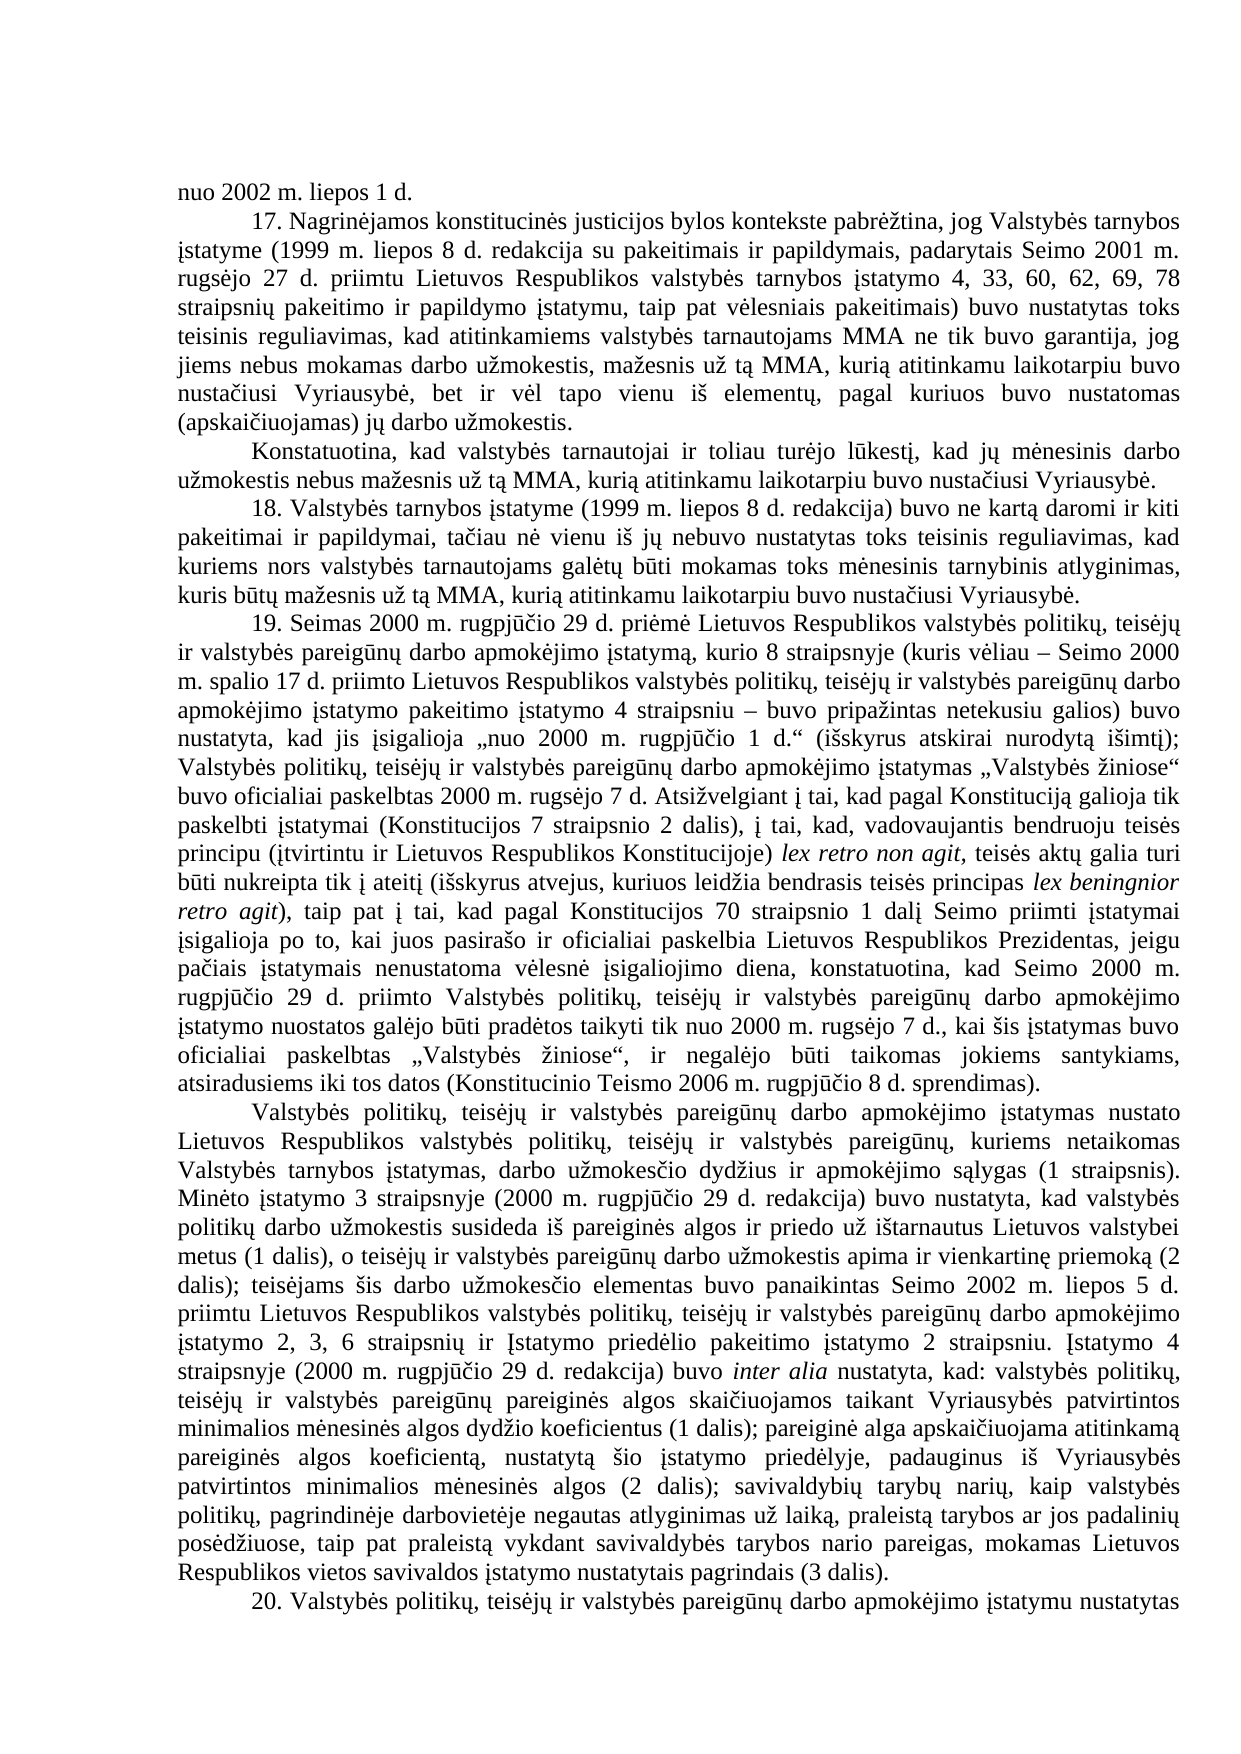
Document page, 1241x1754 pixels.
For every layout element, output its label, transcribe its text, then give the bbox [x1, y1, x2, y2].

text 20. Valstybės politikų, teisėjų ir valstybės pareigūnų darbo apmokėjimo įstatymu nustatytas [177, 1586, 1181, 1615]
text 19. Seimas 2000 m. rugpjūčio 29 d. priėmė Lietuvos Respublikos valstybės politikų, teisėjų ir valstybės pareigūnų darbo apmokėjimo įstatymą, kurio 8 straipsnyje (kuris vėliau – Seimo 2000 m. spalio 17 d. priimto Lietuvos Respublikos valstybės politikų, teisėjų ir valstybės pareigūnų darbo apmokėjimo įstatymo pakeitimo įstatymo 4 straipsniu – buvo pripažintas netekusiu galios) buvo nustatyta, kad jis įsigalioja „nuo 2000 m. rugpjūčio 1 d.“ (išskyrus atskirai nurodytą išimtį); Valstybės politikų, teisėjų ir valstybės pareigūnų darbo apmokėjimo įstatymas „Valstybės žiniose“ buvo oficialiai paskelbtas 2000 m. rugsėjo 7 d. Atsižvelgiant į tai, kad pagal Konstituciją galioja tik paskelbti įstatymai (Konstitucijos 7 straipsnio 2 dalis), į tai, kad, vadovaujantis bendruoju teisės principu (įtvirtintu ir Lietuvos Respublikos Konstitucijoje) lex retro non agit, teisės aktų galia turi būti nukreipta tik į ateitį (išskyrus atvejus, kuriuos leidžia bendrasis teisės principas lex beningnior retro agit), taip pat į tai, kad pagal Konstitucijos 70 straipsnio 1 dalį Seimo priimti įstatymai įsigalioja po to, kai juos pasirašo ir oficialiai paskelbia Lietuvos Respublikos Prezidentas, jeigu pačiais įstatymais nenustatoma vėlesnė įsigaliojimo diena, konstatuotina, kad Seimo 2000 m. rugpjūčio 29 d. priimto Valstybės politikų, teisėjų ir valstybės pareigūnų darbo apmokėjimo įstatymo nuostatos galėjo būti pradėtos taikyti tik nuo 2000 m. rugsėjo 7 d., kai šis įstatymas buvo oficialiai paskelbtas „Valstybės žiniose“, ir negalėjo būti taikomas jokiems santykiams, atsiradusiems iki tos datos (Konstitucinio Teismo 2006 m. rugpjūčio 8 d. sprendimas). [177, 608, 1181, 1097]
text 17. Nagrinėjamos konstitucinės justicijos bylos kontekste pabrėžtina, jog Valstybės tarnybos įstatyme (1999 m. liepos 8 d. redakcija su pakeitimais ir papildymais, padarytais Seimo 2001 m. rugsėjo 27 d. priimtu Lietuvos Respublikos valstybės tarnybos įstatymo 4, 33, 60, 62, 69, 78 straipsnių pakeitimo ir papildymo įstatymu, taip pat vėlesniais pakeitimais) buvo nustatytas toks teisinis reguliavimas, kad atitinkamiems valstybės tarnautojams MMA ne tik buvo garantija, jog jiems nebus mokamas darbo užmokestis, mažesnis už tą MMA, kurią atitinkamu laikotarpiu buvo nustačiusi Vyriausybė, bet ir vėl tapo vienu iš elementų, pagal kuriuos buvo nustatomas (apskaičiuojamas) jų darbo užmokestis. [177, 206, 1181, 436]
text nuo 2002 m. liepos 1 d. [177, 177, 1181, 206]
text Konstatuotina, kad valstybės tarnautojai ir toliau turėjo lūkestį, kad jų mėnesinis darbo užmokestis nebus mažesnis už tą MMA, kurią atitinkamu laikotarpiu buvo nustačiusi Vyriausybė. [177, 436, 1181, 493]
text Valstybės politikų, teisėjų ir valstybės pareigūnų darbo apmokėjimo įstatymas nustato Lietuvos Respublikos valstybės politikų, teisėjų ir valstybės pareigūnų, kuriems netaikomas Valstybės tarnybos įstatymas, darbo užmokesčio dydžius ir apmokėjimo sąlygas (1 straipsnis). Minėto įstatymo 3 straipsnyje (2000 m. rugpjūčio 29 d. redakcija) buvo nustatyta, kad valstybės politikų darbo užmokestis susideda iš pareiginės algos ir priedo už ištarnautus Lietuvos valstybei metus (1 dalis), o teisėjų ir valstybės pareigūnų darbo užmokestis apima ir vienkartinę priemoką (2 dalis); teisėjams šis darbo užmokesčio elementas buvo panaikintas Seimo 2002 m. liepos 5 d. priimtu Lietuvos Respublikos valstybės politikų, teisėjų ir valstybės pareigūnų darbo apmokėjimo įstatymo 2, 3, 6 straipsnių ir Įstatymo priedėlio pakeitimo įstatymo 2 straipsniu. Įstatymo 4 straipsnyje (2000 m. rugpjūčio 29 d. redakcija) buvo inter alia nustatyta, kad: valstybės politikų, teisėjų ir valstybės pareigūnų pareiginės algos skaičiuojamos taikant Vyriausybės patvirtintos minimalios mėnesinės algos dydžio koeficientus (1 dalis); pareiginė alga apskaičiuojama atitinkamą pareiginės algos koeficientą, nustatytą šio įstatymo priedėlyje, padauginus iš Vyriausybės patvirtintos minimalios mėnesinės algos (2 dalis); savivaldybių tarybų narių, kaip valstybės politikų, pagrindinėje darbovietėje negautas atlyginimas už laiką, praleistą tarybos ar jos padalinių posėdžiuose, taip pat praleistą vykdant savivaldybės tarybos nario pareigas, mokamas Lietuvos Respublikos vietos savivaldos įstatymo nustatytais pagrindais (3 dalis). [177, 1097, 1181, 1586]
text 18. Valstybės tarnybos įstatyme (1999 m. liepos 8 d. redakcija) buvo ne kartą daromi ir kiti pakeitimai ir papildymai, tačiau nė vienu iš jų nebuvo nustatytas toks teisinis reguliavimas, kad kuriems nors valstybės tarnautojams galėtų būti mokamas toks mėnesinis tarnybinis atlyginimas, kuris būtų mažesnis už tą MMA, kurią atitinkamu laikotarpiu buvo nustačiusi Vyriausybė. [177, 493, 1181, 608]
